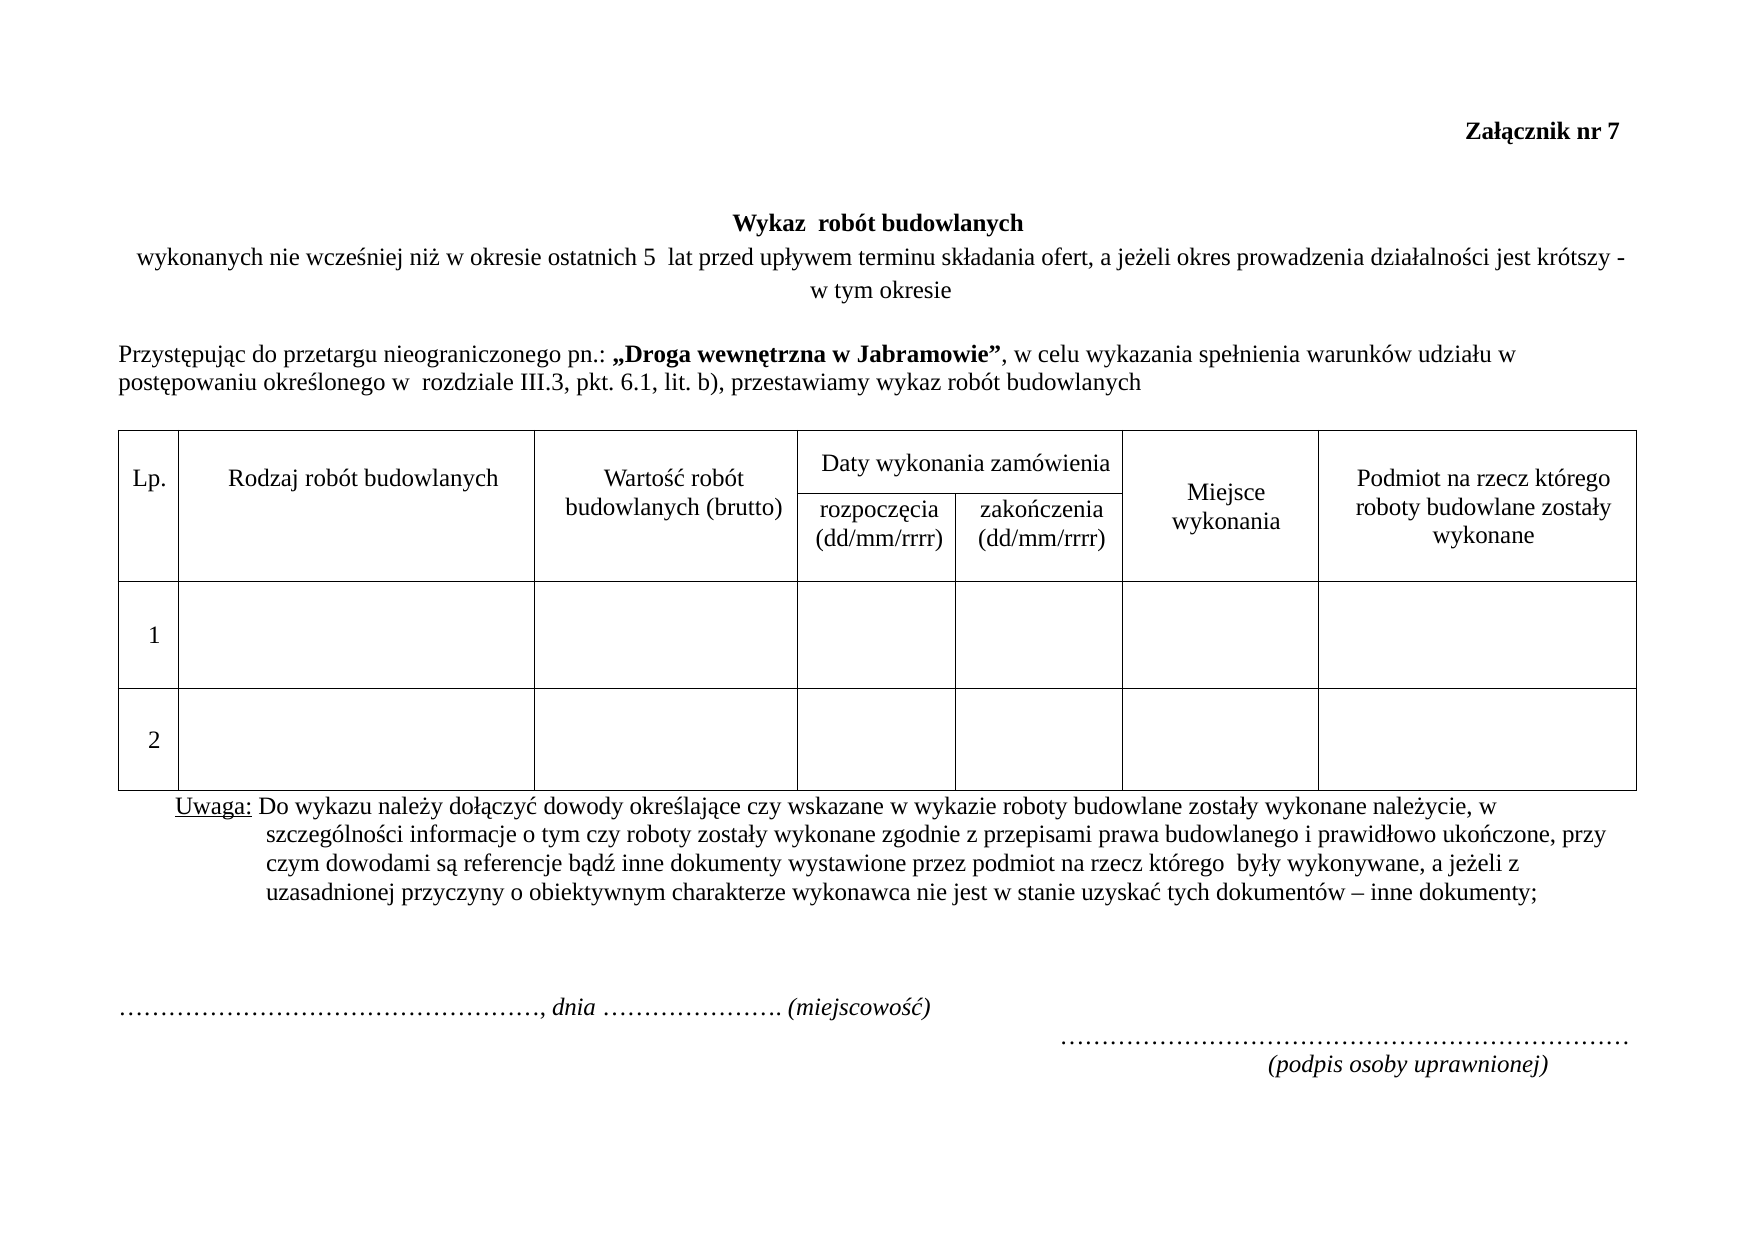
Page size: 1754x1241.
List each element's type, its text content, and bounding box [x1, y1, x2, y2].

text ……………………………………………, dnia …………………. (miejscowość) [118, 992, 1636, 1021]
table_cell [1319, 689, 1636, 790]
table_cell [1123, 582, 1318, 688]
table_cell [179, 689, 534, 790]
table_cell [956, 689, 1122, 790]
text Przystępując do przetargu nieograniczonego pn.: „Droga wewnętrzna w Jabramowie”, w celu wykazania spełnienia warunków udziału w postępowaniu określonego w rozdziale III.3, pkt. 6.1, lit. b), przestawiamy wykaz robót budowlanych [118, 339, 1636, 396]
text wykonanych nie wcześniej niż w okresie ostatnich 5 lat przed upływem terminu składania ofert, a jeżeli okres prowadzenia działalności jest krótszy - w tym okresie [126, 238, 1636, 305]
table_cell [798, 689, 955, 790]
text Załącznik nr 7 [1181, 118, 1632, 144]
table_cell 2 [119, 689, 178, 790]
table_cell [179, 582, 534, 688]
table_header Rodzaj robót budowlanych [179, 431, 534, 581]
table_cell [1319, 582, 1636, 688]
text (podpis osoby uprawnionej) [118, 1049, 1551, 1078]
table_cell [798, 582, 955, 688]
table_header Lp. [119, 431, 178, 581]
table_cell zakończenia (dd/mm/rrrr) [956, 494, 1122, 581]
text Wykaz robót budowlanych [126, 204, 1636, 238]
text …………………………………………………………… [118, 1021, 1636, 1049]
table_header Podmiot na rzecz którego roboty budowlane zostały wykonane [1319, 431, 1636, 581]
table_cell 1 [119, 582, 178, 688]
table_header Daty wykonania zamówienia [798, 431, 1122, 493]
table_cell [535, 689, 797, 790]
table_cell [1123, 689, 1318, 790]
table_cell [535, 582, 797, 688]
table_header Miejsce wykonania [1123, 431, 1318, 581]
table_header Wartość robót budowlanych (brutto) [535, 431, 797, 581]
table_cell [956, 582, 1122, 688]
text Uwaga: Do wykazu należy dołączyć dowody określające czy wskazane w wykazie roboty budowlane zostały wykonane należycie, w szczególności informacje o tym czy roboty zostały wykonane zgodnie z przepisami prawa budowlanego i prawidłowo ukończone, przy czym dowodami są referencje bądź inne dokumenty wystawione przez podmiot na rzecz którego były wykonywane, a jeżeli z uzasadnionej przyczyny o obiektywnym charakterze wykonawca nie jest w stanie uzyskać tych dokumentów – inne dokumenty; [175, 791, 1636, 906]
table_cell rozpoczęcia (dd/mm/rrrr) [798, 494, 955, 581]
